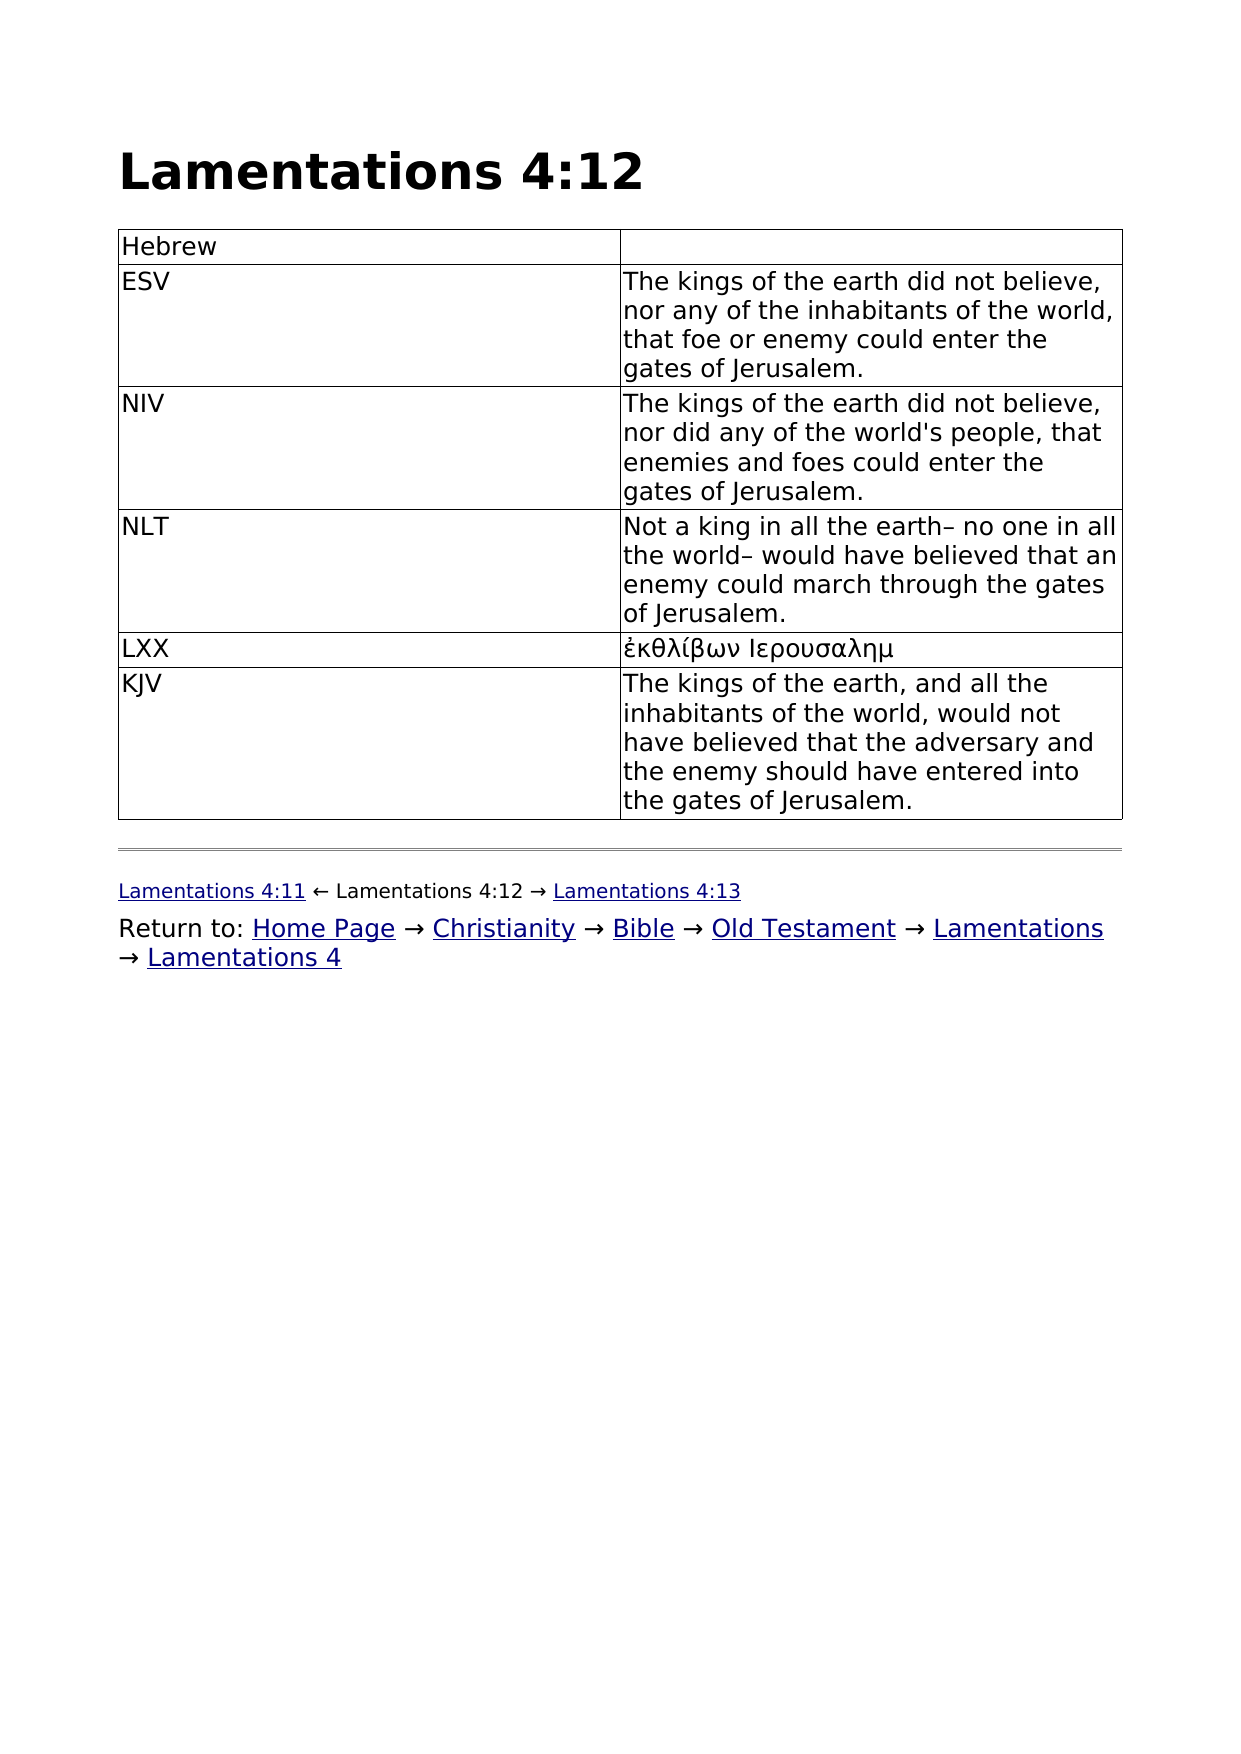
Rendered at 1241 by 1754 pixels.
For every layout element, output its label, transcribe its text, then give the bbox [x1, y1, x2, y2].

table_cell NLT [119, 510, 620, 632]
table_cell NIV [119, 387, 620, 509]
table_cell KJV [119, 668, 620, 818]
table_cell The kings of the earth did not believe, nor any of the inhabitants of the world, that foe or enemy could enter the gates of Jerusalem. [621, 265, 1122, 386]
text Return to: Home Page → Christianity → Bible → Old Testament → Lamentations → Lamentations 4 [118, 914, 1122, 972]
table_cell LXX [119, 633, 620, 667]
table_cell ἐκθλίβων Ιερουσαλημ [621, 633, 1122, 667]
table_header Hebrew [119, 230, 620, 264]
table_cell ESV [119, 265, 620, 386]
table_cell The kings of the earth, and all the inhabitants of the world, would not have believed that the adversary and the enemy should have entered into the gates of Jerusalem. [621, 668, 1122, 818]
table_header [621, 230, 1122, 264]
table_cell Not a king in all the earth– no one in all the world– would have believed that an enemy could march through the gates of Jerusalem. [621, 510, 1122, 632]
text Lamentations 4:11 ← Lamentations 4:12 → Lamentations 4:13 [118, 880, 1122, 914]
subtitle Lamentations 4:12 [118, 143, 1122, 201]
table_cell The kings of the earth did not believe, nor did any of the world's people, that enemies and foes could enter the gates of Jerusalem. [621, 387, 1122, 509]
